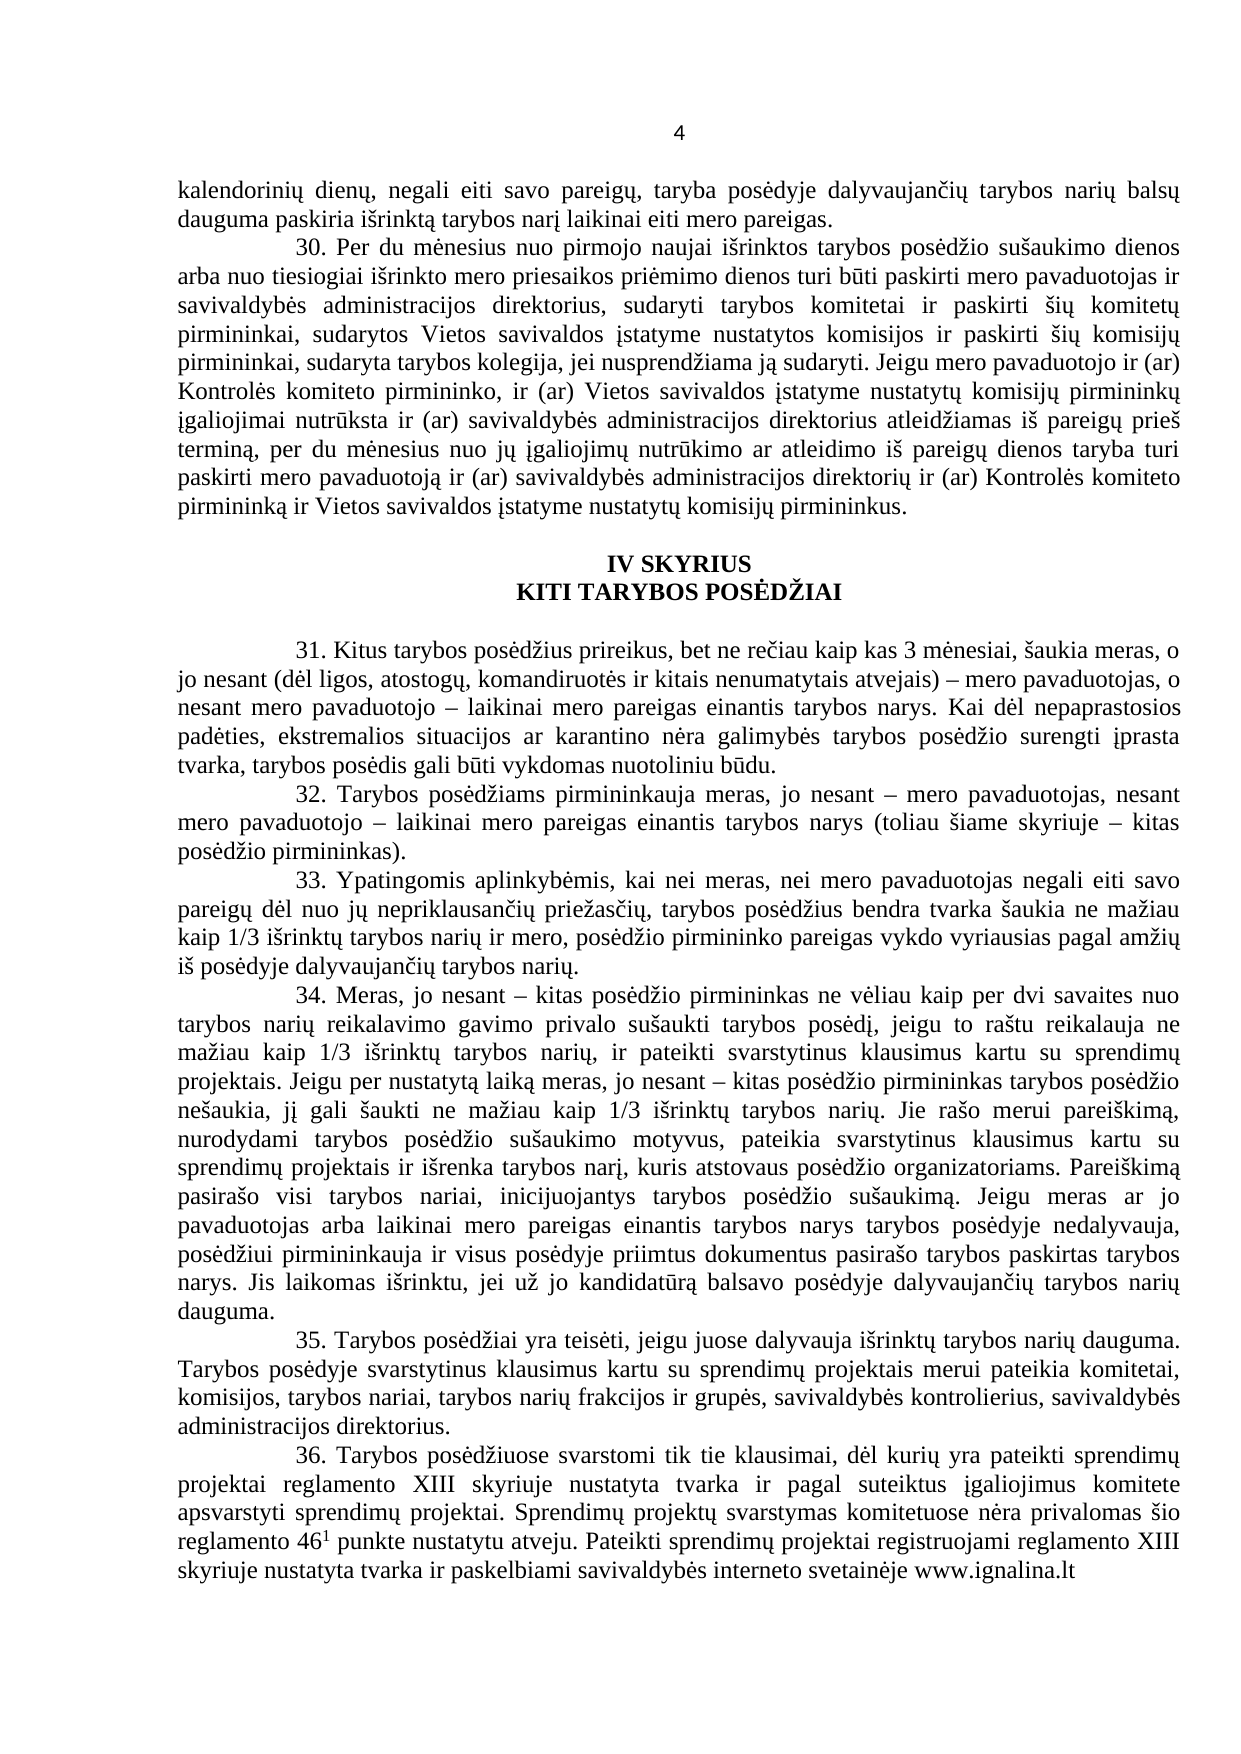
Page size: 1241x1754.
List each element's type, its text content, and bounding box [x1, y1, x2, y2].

text KITI TARYBOS POSĖDŽIAI [177, 577, 1181, 606]
text IV SKYRIUS [177, 549, 1181, 577]
text 32. Tarybos posėdžiams pirmininkauja meras, jo nesant – mero pavaduotojas, nesant mero pavaduotojo – laikinai mero pareigas einantis tarybos narys (toliau šiame skyriuje – kitas posėdžio pirmininkas). [177, 779, 1181, 865]
text kalendorinių dienų, negali eiti savo pareigų, taryba posėdyje dalyvaujančių tarybos narių balsų dauguma paskiria išrinktą tarybos narį laikinai eiti mero pareigas. [177, 175, 1181, 232]
text 35. Tarybos posėdžiai yra teisėti, jeigu juose dalyvauja išrinktų tarybos narių dauguma. Tarybos posėdyje svarstytinus klausimus kartu su sprendimų projektais merui pateikia komitetai, komisijos, tarybos nariai, tarybos narių frakcijos ir grupės, savivaldybės kontrolierius, savivaldybės administracijos direktorius. [177, 1325, 1181, 1440]
text 31. Kitus tarybos posėdžius prireikus, bet ne rečiau kaip kas 3 mėnesiai, šaukia meras, o jo nesant (dėl ligos, atostogų, komandiruotės ir kitais nenumatytais atvejais) – mero pavaduotojas, o nesant mero pavaduotojo – laikinai mero pareigas einantis tarybos narys. Kai dėl nepaprastosios padėties, ekstremalios situacijos ar karantino nėra galimybės tarybos posėdžio surengti įprasta tvarka, tarybos posėdis gali būti vykdomas nuotoliniu būdu. [177, 635, 1181, 779]
text 34. Meras, jo nesant – kitas posėdžio pirmininkas ne vėliau kaip per dvi savaites nuo tarybos narių reikalavimo gavimo privalo sušaukti tarybos posėdį, jeigu to raštu reikalauja ne mažiau kaip 1/3 išrinktų tarybos narių, ir pateikti svarstytinus klausimus kartu su sprendimų projektais. Jeigu per nustatytą laiką meras, jo nesant – kitas posėdžio pirmininkas tarybos posėdžio nešaukia, jį gali šaukti ne mažiau kaip 1/3 išrinktų tarybos narių. Jie rašo merui pareiškimą, nurodydami tarybos posėdžio sušaukimo motyvus, pateikia svarstytinus klausimus kartu su sprendimų projektais ir išrenka tarybos narį, kuris atstovaus posėdžio organizatoriams. Pareiškimą pasirašo visi tarybos nariai, inicijuojantys tarybos posėdžio sušaukimą. Jeigu meras ar jo pavaduotojas arba laikinai mero pareigas einantis tarybos narys tarybos posėdyje nedalyvauja, posėdžiui pirmininkauja ir visus posėdyje priimtus dokumentus pasirašo tarybos paskirtas tarybos narys. Jis laikomas išrinktu, jei už jo kandidatūrą balsavo posėdyje dalyvaujančių tarybos narių dauguma. [177, 980, 1181, 1325]
text 36. Tarybos posėdžiuose svarstomi tik tie klausimai, dėl kurių yra pateikti sprendimų projektai reglamento XIII skyriuje nustatyta tvarka ir pagal suteiktus įgaliojimus komitete apsvarstyti sprendimų projektai. Sprendimų projektų svarstymas komitetuose nėra privalomas šio reglamento 461 punkte nustatytu atveju. Pateikti sprendimų projektai registruojami reglamento XIII skyriuje nustatyta tvarka ir paskelbiami savivaldybės interneto svetainėje www.ignalina.lt [177, 1440, 1181, 1584]
text 33. Ypatingomis aplinkybėmis, kai nei meras, nei mero pavaduotojas negali eiti savo pareigų dėl nuo jų nepriklausančių priežasčių, tarybos posėdžius bendra tvarka šaukia ne mažiau kaip 1/3 išrinktų tarybos narių ir mero, posėdžio pirmininko pareigas vykdo vyriausias pagal amžių iš posėdyje dalyvaujančių tarybos narių. [177, 865, 1181, 980]
text 30. Per du mėnesius nuo pirmojo naujai išrinktos tarybos posėdžio sušaukimo dienos arba nuo tiesiogiai išrinkto mero priesaikos priėmimo dienos turi būti paskirti mero pavaduotojas ir savivaldybės administracijos direktorius, sudaryti tarybos komitetai ir paskirti šių komitetų pirmininkai, sudarytos Vietos savivaldos įstatyme nustatytos komisijos ir paskirti šių komisijų pirmininkai, sudaryta tarybos kolegija, jei nusprendžiama ją sudaryti. Jeigu mero pavaduotojo ir (ar) Kontrolės komiteto pirmininko, ir (ar) Vietos savivaldos įstatyme nustatytų komisijų pirmininkų įgaliojimai nutrūksta ir (ar) savivaldybės administracijos direktorius atleidžiamas iš pareigų prieš terminą, per du mėnesius nuo jų įgaliojimų nutrūkimo ar atleidimo iš pareigų dienos taryba turi paskirti mero pavaduotoją ir (ar) savivaldybės administracijos direktorių ir (ar) Kontrolės komiteto pirmininką ir Vietos savivaldos įstatyme nustatytų komisijų pirmininkus. [177, 232, 1181, 520]
